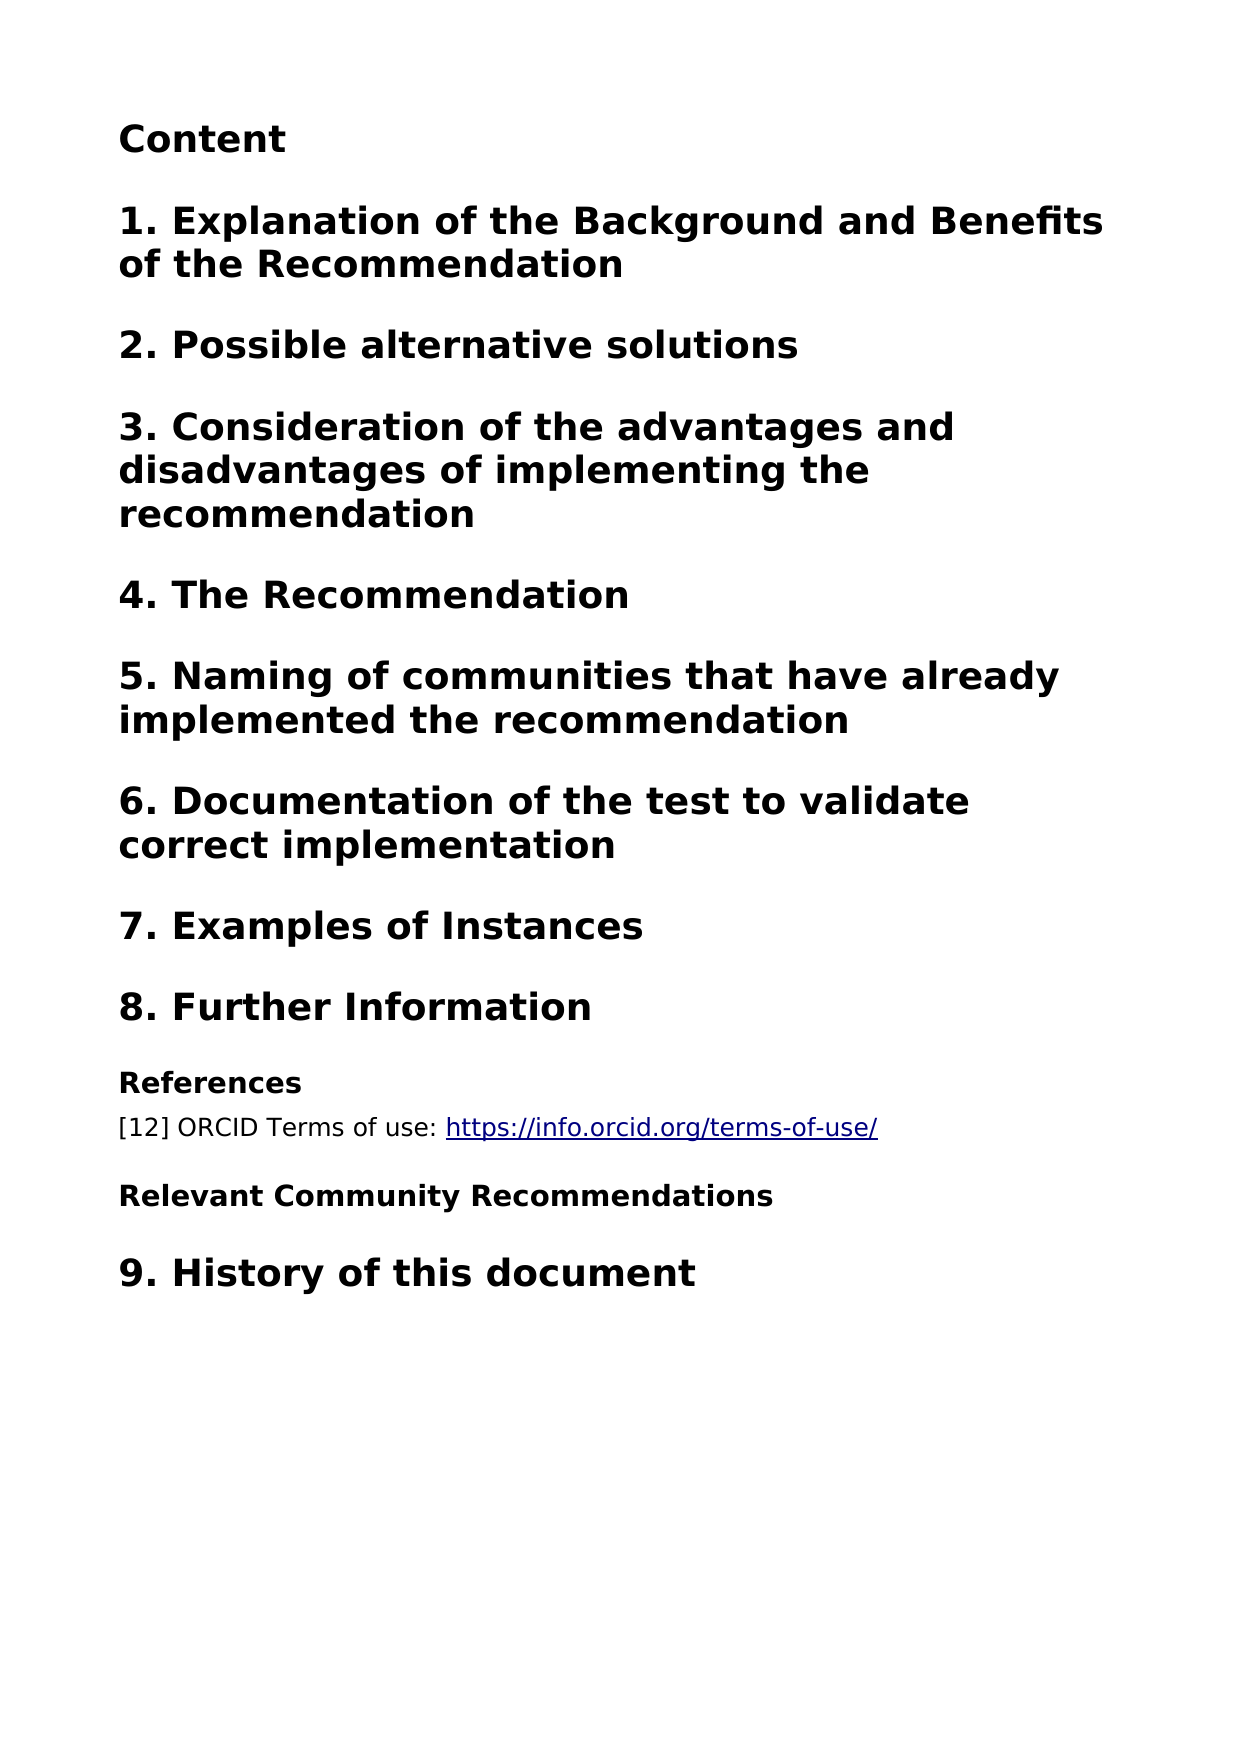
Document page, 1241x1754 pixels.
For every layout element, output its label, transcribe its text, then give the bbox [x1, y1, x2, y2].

subtitle Content [118, 118, 1122, 162]
text [12] ORCID Terms of use: https://info.orcid.org/terms-of-use/ [118, 1113, 1122, 1142]
subtitle 4. The Recommendation [118, 574, 1122, 617]
subtitle 7. Examples of Instances [118, 904, 1122, 948]
subtitle Relevant Community Recommendations [118, 1180, 1122, 1214]
subtitle 1. Explanation of the Background and Benefits of the Recommendation [118, 199, 1122, 287]
subtitle 9. History of this document [118, 1251, 1122, 1295]
subtitle References [118, 1067, 1122, 1101]
subtitle 8. Further Information [118, 986, 1122, 1029]
subtitle 3. Consideration of the advantages and disadvantages of implementing the recommendation [118, 405, 1122, 536]
subtitle 5. Naming of communities that have already implemented the recommendation [118, 655, 1122, 742]
subtitle 2. Possible alternative solutions [118, 324, 1122, 368]
subtitle 6. Documentation of the test to validate correct implementation [118, 779, 1122, 867]
